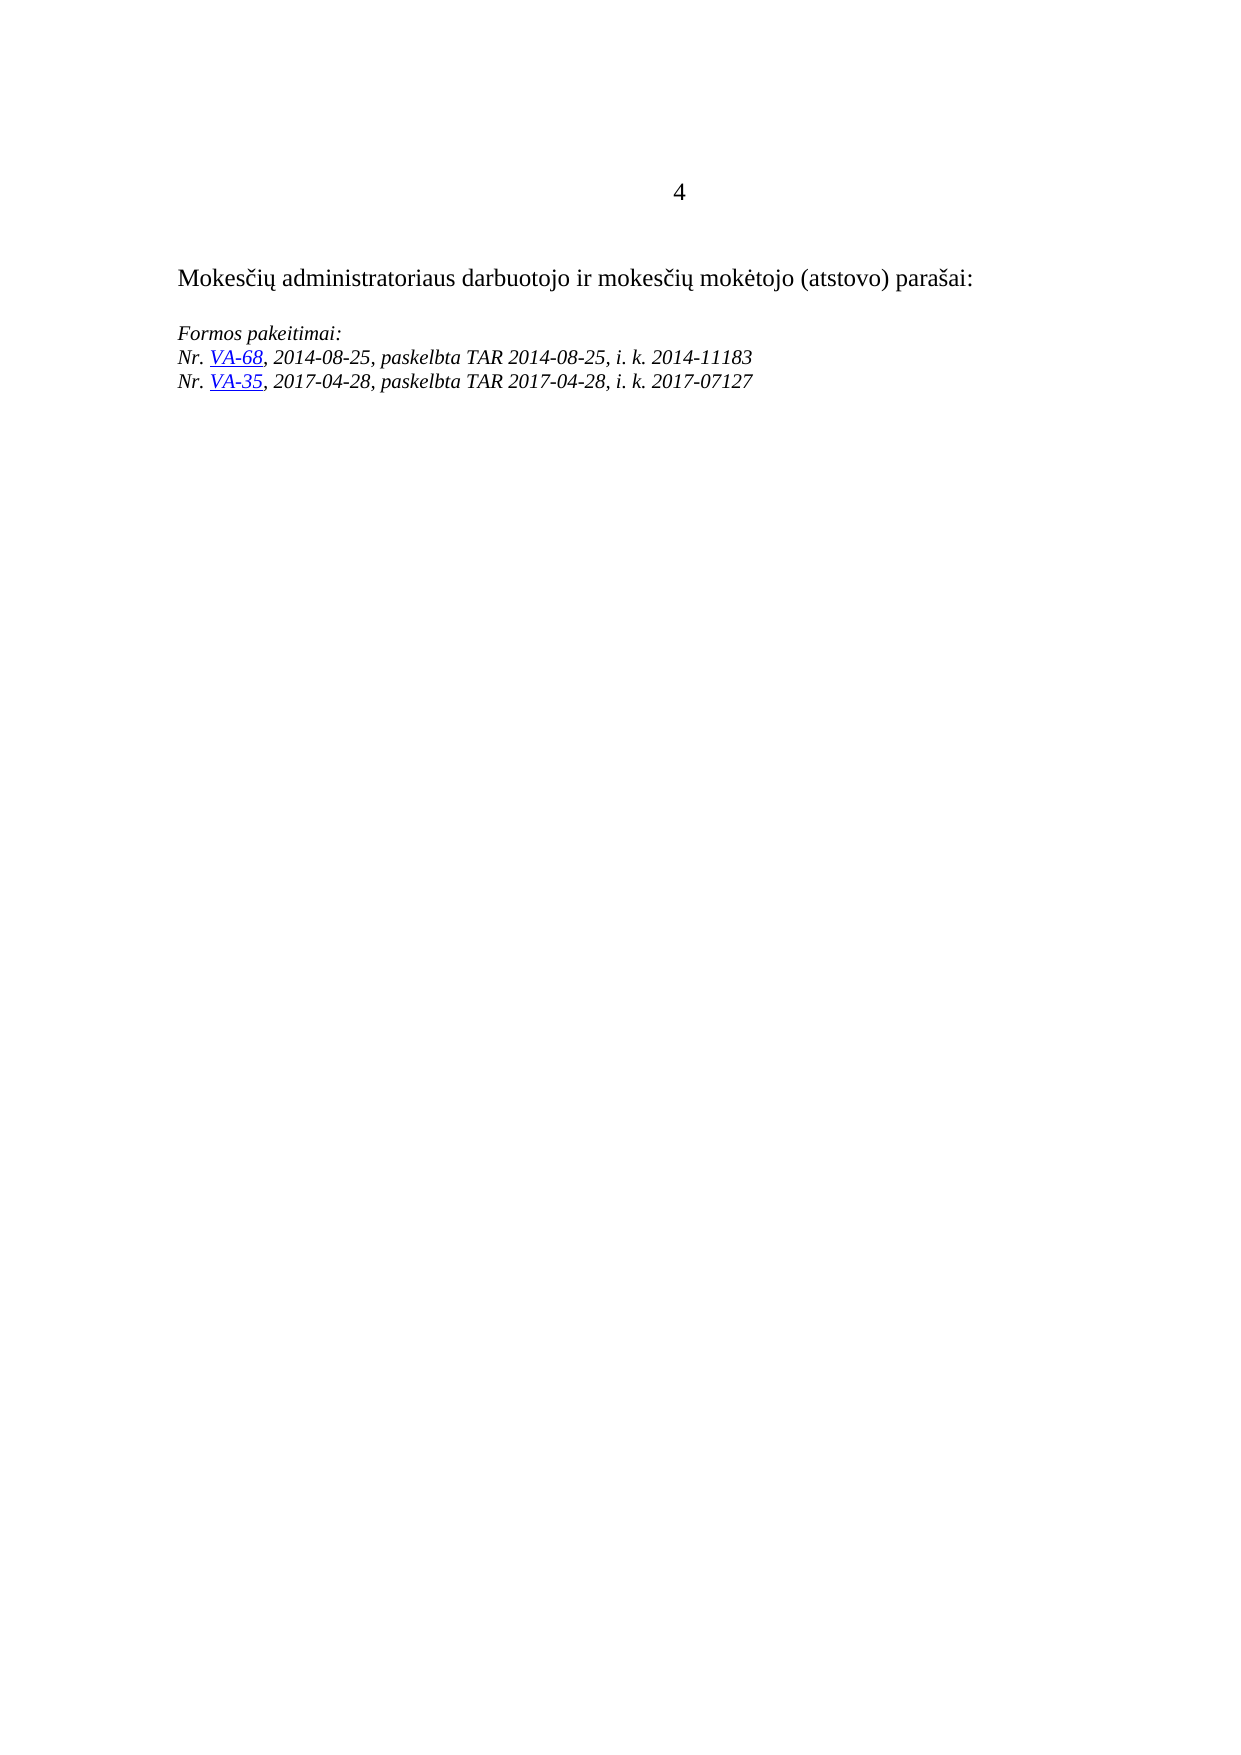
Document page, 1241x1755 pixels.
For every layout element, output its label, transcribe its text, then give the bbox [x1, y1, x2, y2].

text Nr. VA-68, 2014-08-25, paskelbta TAR 2014-08-25, i. k. 2014-11183 [177, 345, 1181, 369]
text Nr. VA-35, 2017-04-28, paskelbta TAR 2017-04-28, i. k. 2017-07127 [177, 369, 1181, 393]
text Mokesčių administratoriaus darbuotojo ir mokesčių mokėtojo (atstovo) parašai: [177, 263, 1181, 292]
text Formos pakeitimai: [177, 321, 1181, 345]
